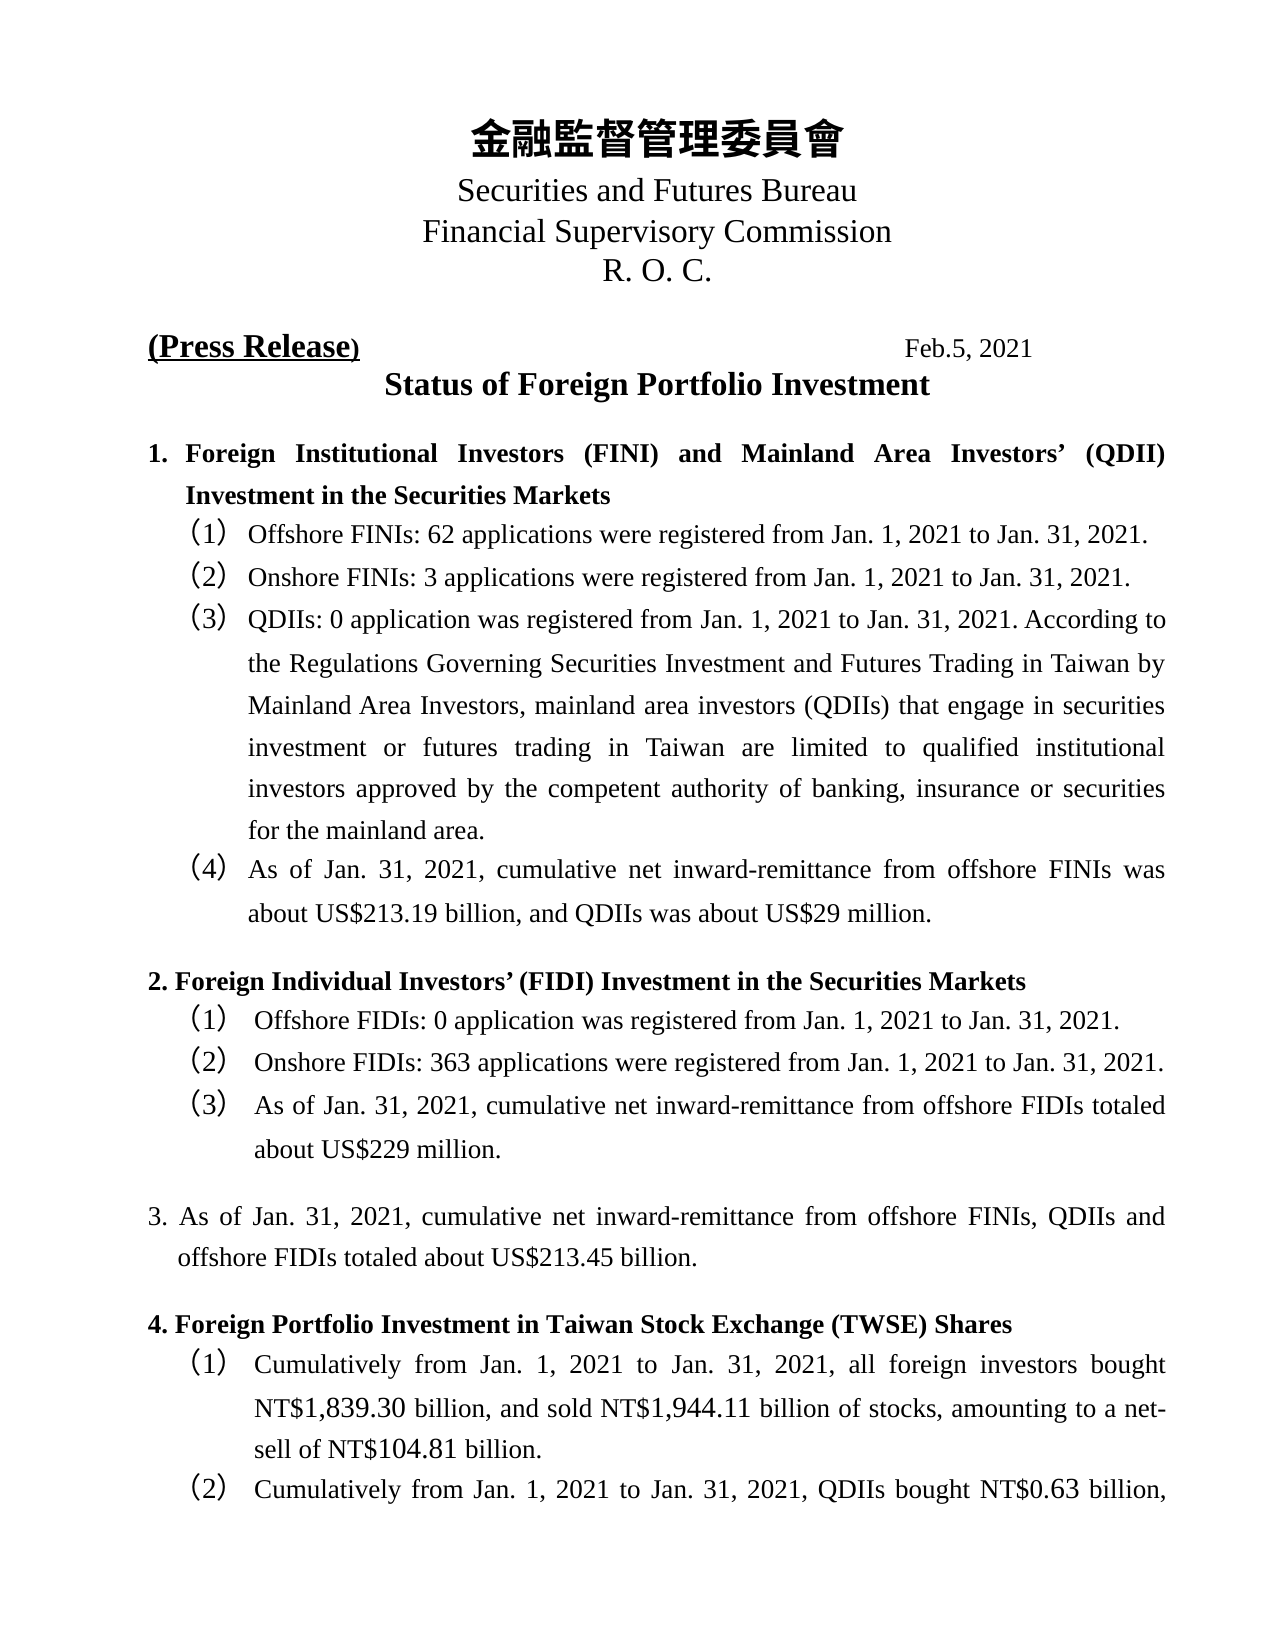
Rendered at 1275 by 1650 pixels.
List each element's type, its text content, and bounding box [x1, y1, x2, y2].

list Onshore FINIs: 3 applications were registered from Jan. 1, 2021 to Jan. 31, 2021. [173, 552, 1167, 594]
text Securities and Futures Bureau [148, 167, 1167, 208]
text 2. Foreign Individual Investors’ (FIDI) Investment in the Securities Markets [148, 954, 1167, 996]
text 4. Foreign Portfolio Investment in Taiwan Stock Exchange (TWSE) Shares [148, 1298, 1167, 1339]
text 3. As of Jan. 31, 2021, cumulative net inward-remittance from offshore FINIs, QDIIs and offshore FIDIs totaled about US$213.45 billion. [148, 1189, 1167, 1273]
list As of Jan. 31, 2021, cumulative net inward-remittance from offshore FIDIs totaled about US$229 million. [173, 1080, 1167, 1164]
text (Press Release) Feb.5, 2021 [148, 326, 1167, 364]
list Foreign Institutional Investors (FINI) and Mainland Area Investors’ (QDII) Investment in the Securities Markets [148, 427, 1167, 510]
list Cumulatively from Jan. 1, 2021 to Jan. 31, 2021, QDIIs bought NT$0.63 billion, [173, 1465, 1167, 1507]
list Cumulatively from Jan. 1, 2021 to Jan. 31, 2021, all foreign investors bought NT$1,839.30 billion, and sold NT$1,944.11 billion of stocks, amounting to a net-sell of NT$104.81 billion. [173, 1339, 1167, 1465]
subtitle Financial Supervisory Commission [148, 208, 1167, 250]
list QDIIs: 0 application was registered from Jan. 1, 2021 to Jan. 31, 2021. According to the Regulations Governing Securities Investment and Futures Trading in Taiwan by Mainland Area Investors, mainland area investors (QDIIs) that engage in securities investment or futures trading in Taiwan are limited to qualified institutional investors approved by the competent authority of banking, insurance or securities for the mainland area. [173, 594, 1167, 845]
list Onshore FIDIs: 363 applications were registered from Jan. 1, 2021 to Jan. 31, 2021. [173, 1038, 1167, 1080]
list Offshore FIDIs: 0 application was registered from Jan. 1, 2021 to Jan. 31, 2021. [173, 996, 1167, 1038]
text 金融監督管理委員會 [148, 106, 1167, 167]
subtitle R. O. C. [148, 250, 1167, 288]
text Status of Foreign Portfolio Investment [148, 364, 1167, 402]
list Offshore FINIs: 62 applications were registered from Jan. 1, 2021 to Jan. 31, 2021. [173, 510, 1167, 552]
list As of Jan. 31, 2021, cumulative net inward-remittance from offshore FINIs was about US$213.19 billion, and QDIIs was about US$29 million. [173, 845, 1167, 929]
